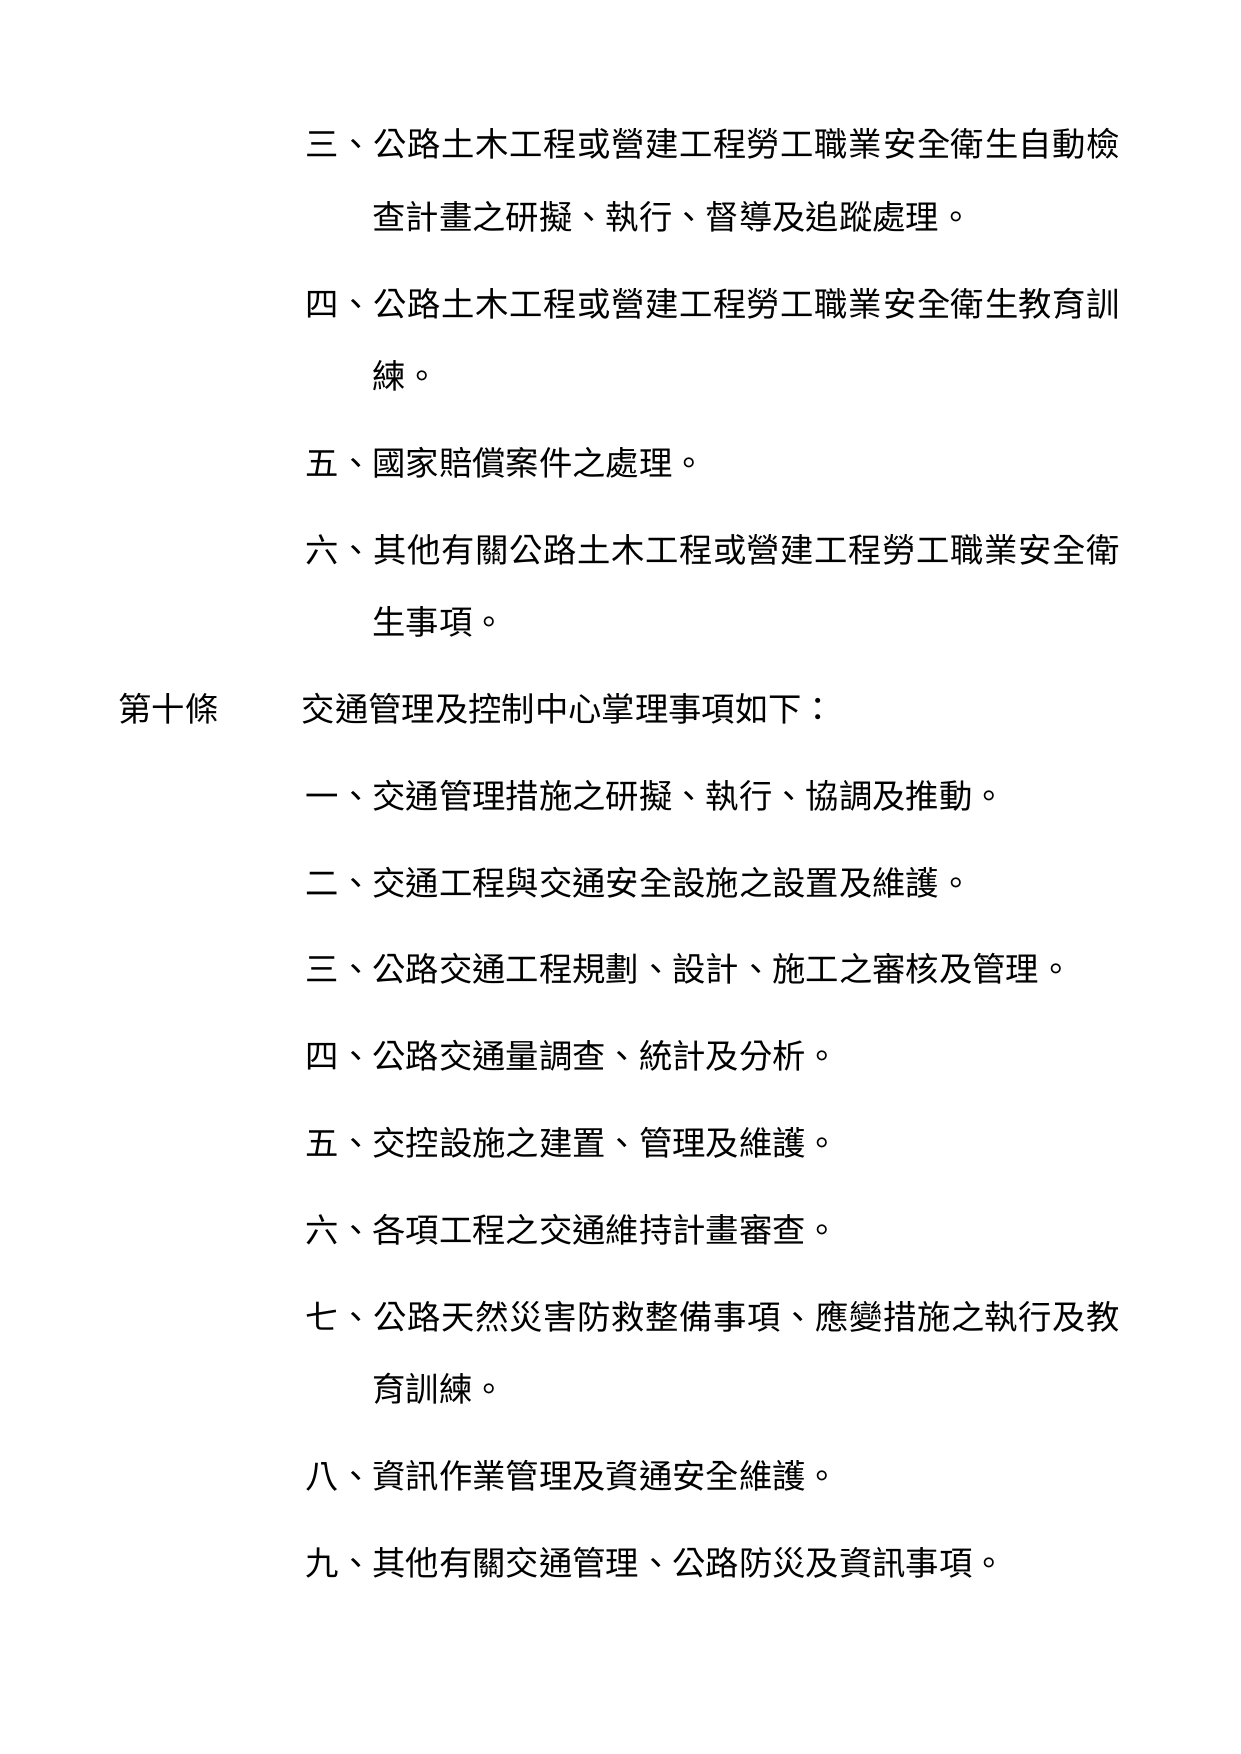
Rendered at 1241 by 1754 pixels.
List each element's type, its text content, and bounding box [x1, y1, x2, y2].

text 四、公路交通量調查、統計及分析。 [306, 1030, 1122, 1078]
text 二、交通工程與交通安全設施之設置及維護。 [306, 856, 1122, 904]
text 九、其他有關交通管理、公路防災及資訊事項。 [306, 1537, 1122, 1585]
text 三、公路土木工程或營建工程勞工職業安全衛生自動檢查計畫之研擬、執行、督導及追蹤處理。 [306, 118, 1122, 239]
text 一、交通管理措施之研擬、執行、協調及推動。 [306, 769, 1122, 818]
text 五、國家賠償案件之處理。 [306, 436, 1122, 485]
text 第十條 交通管理及控制中心掌理事項如下： [118, 682, 1122, 731]
text 五、交控設施之建置、管理及維護。 [306, 1117, 1122, 1165]
text 六、各項工程之交通維持計畫審查。 [306, 1204, 1122, 1252]
text 七、公路天然災害防救整備事項、應變措施之執行及教育訓練。 [306, 1291, 1122, 1411]
text 六、其他有關公路土木工程或營建工程勞工職業安全衛生事項。 [306, 523, 1122, 644]
text 三、公路交通工程規劃、設計、施工之審核及管理。 [306, 943, 1122, 991]
text 八、資訊作業管理及資通安全維護。 [306, 1450, 1122, 1498]
text 四、公路土木工程或營建工程勞工職業安全衛生教育訓練。 [306, 277, 1122, 398]
